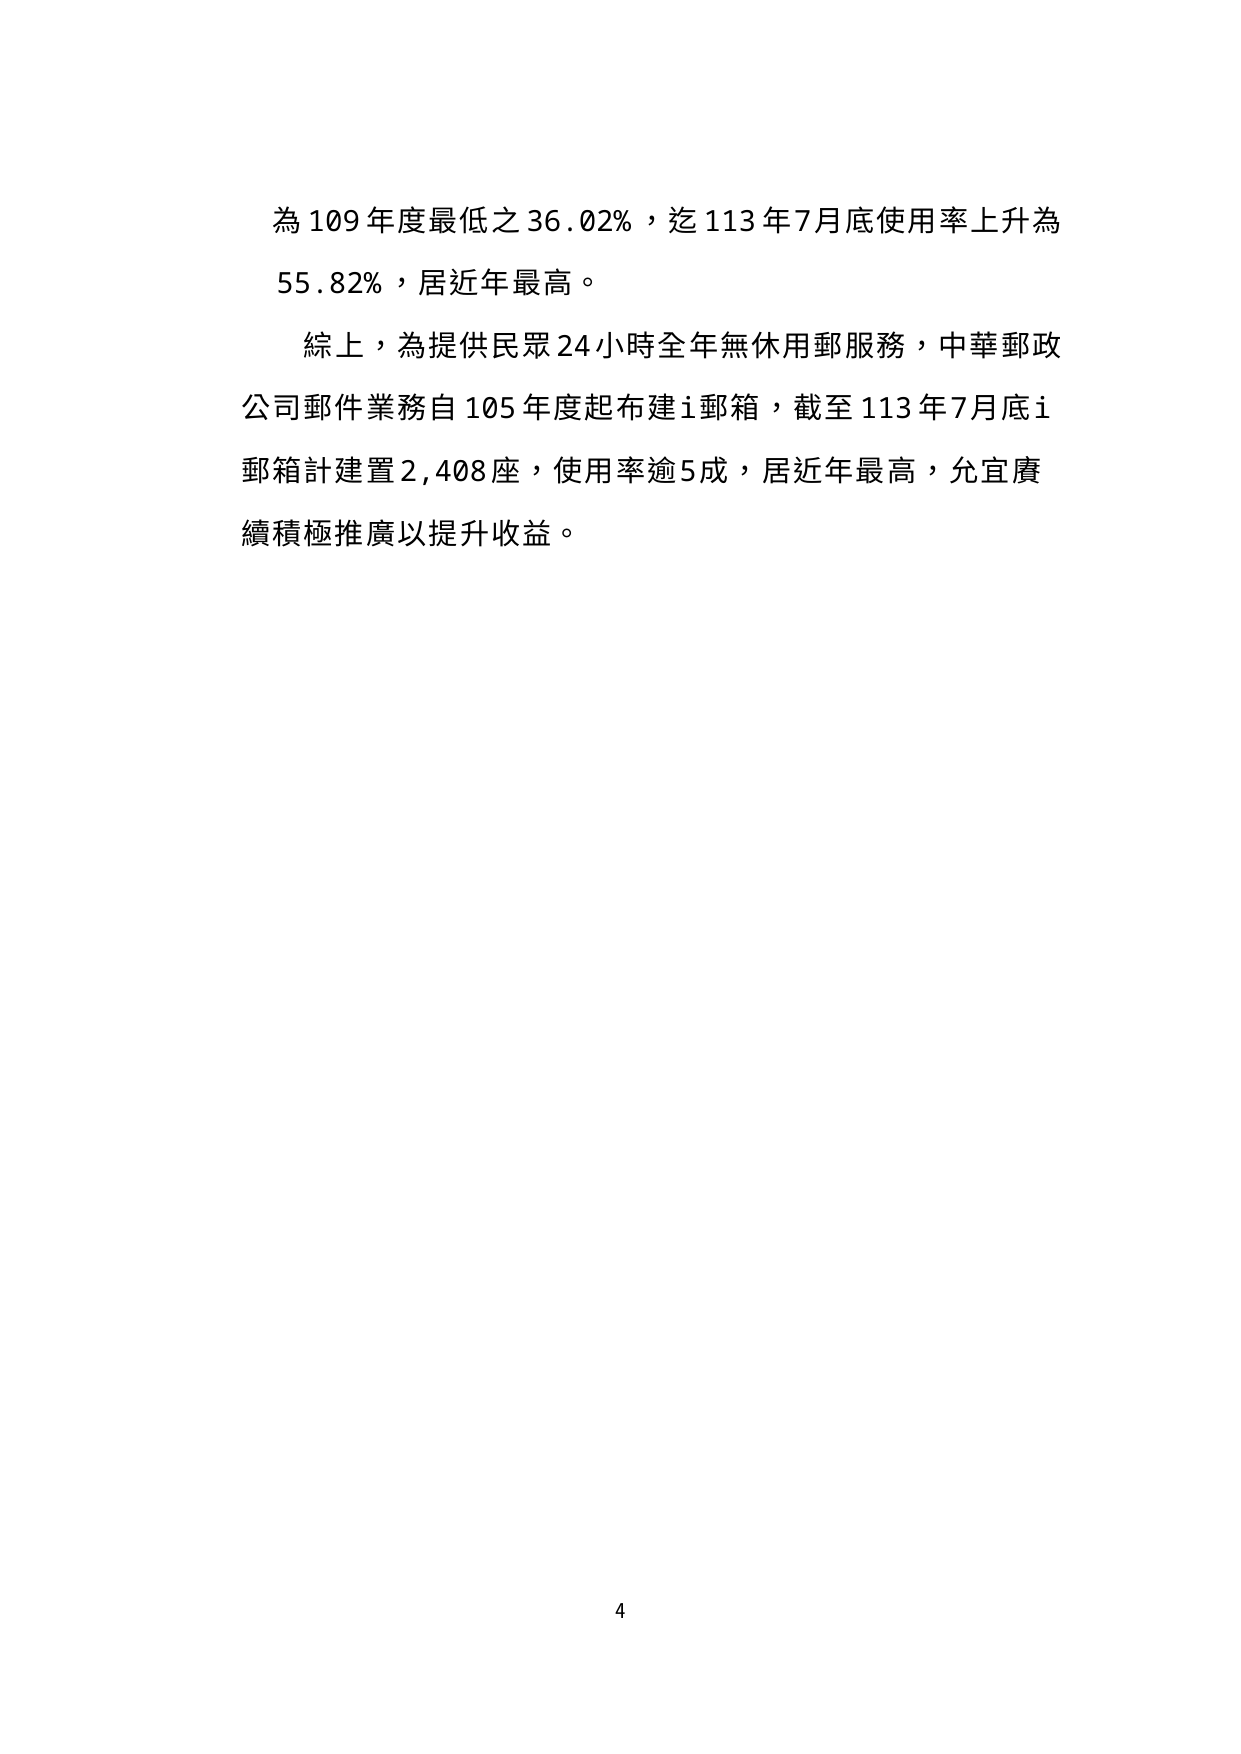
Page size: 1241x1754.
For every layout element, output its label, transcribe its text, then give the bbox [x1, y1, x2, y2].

text 為109年度最低之36.02%，迄113年7月底使用率上升為55.82%，居近年最高。 [266, 177, 1063, 302]
text 綜上，為提供民眾24小時全年無休用郵服務，中華郵政公司郵件業務自105年度起布建i郵箱，截至113年7月底i郵箱計建置2,408座，使用率逾5成，居近年最高，允宜賡續積極推廣以提升收益。 [236, 302, 1063, 552]
